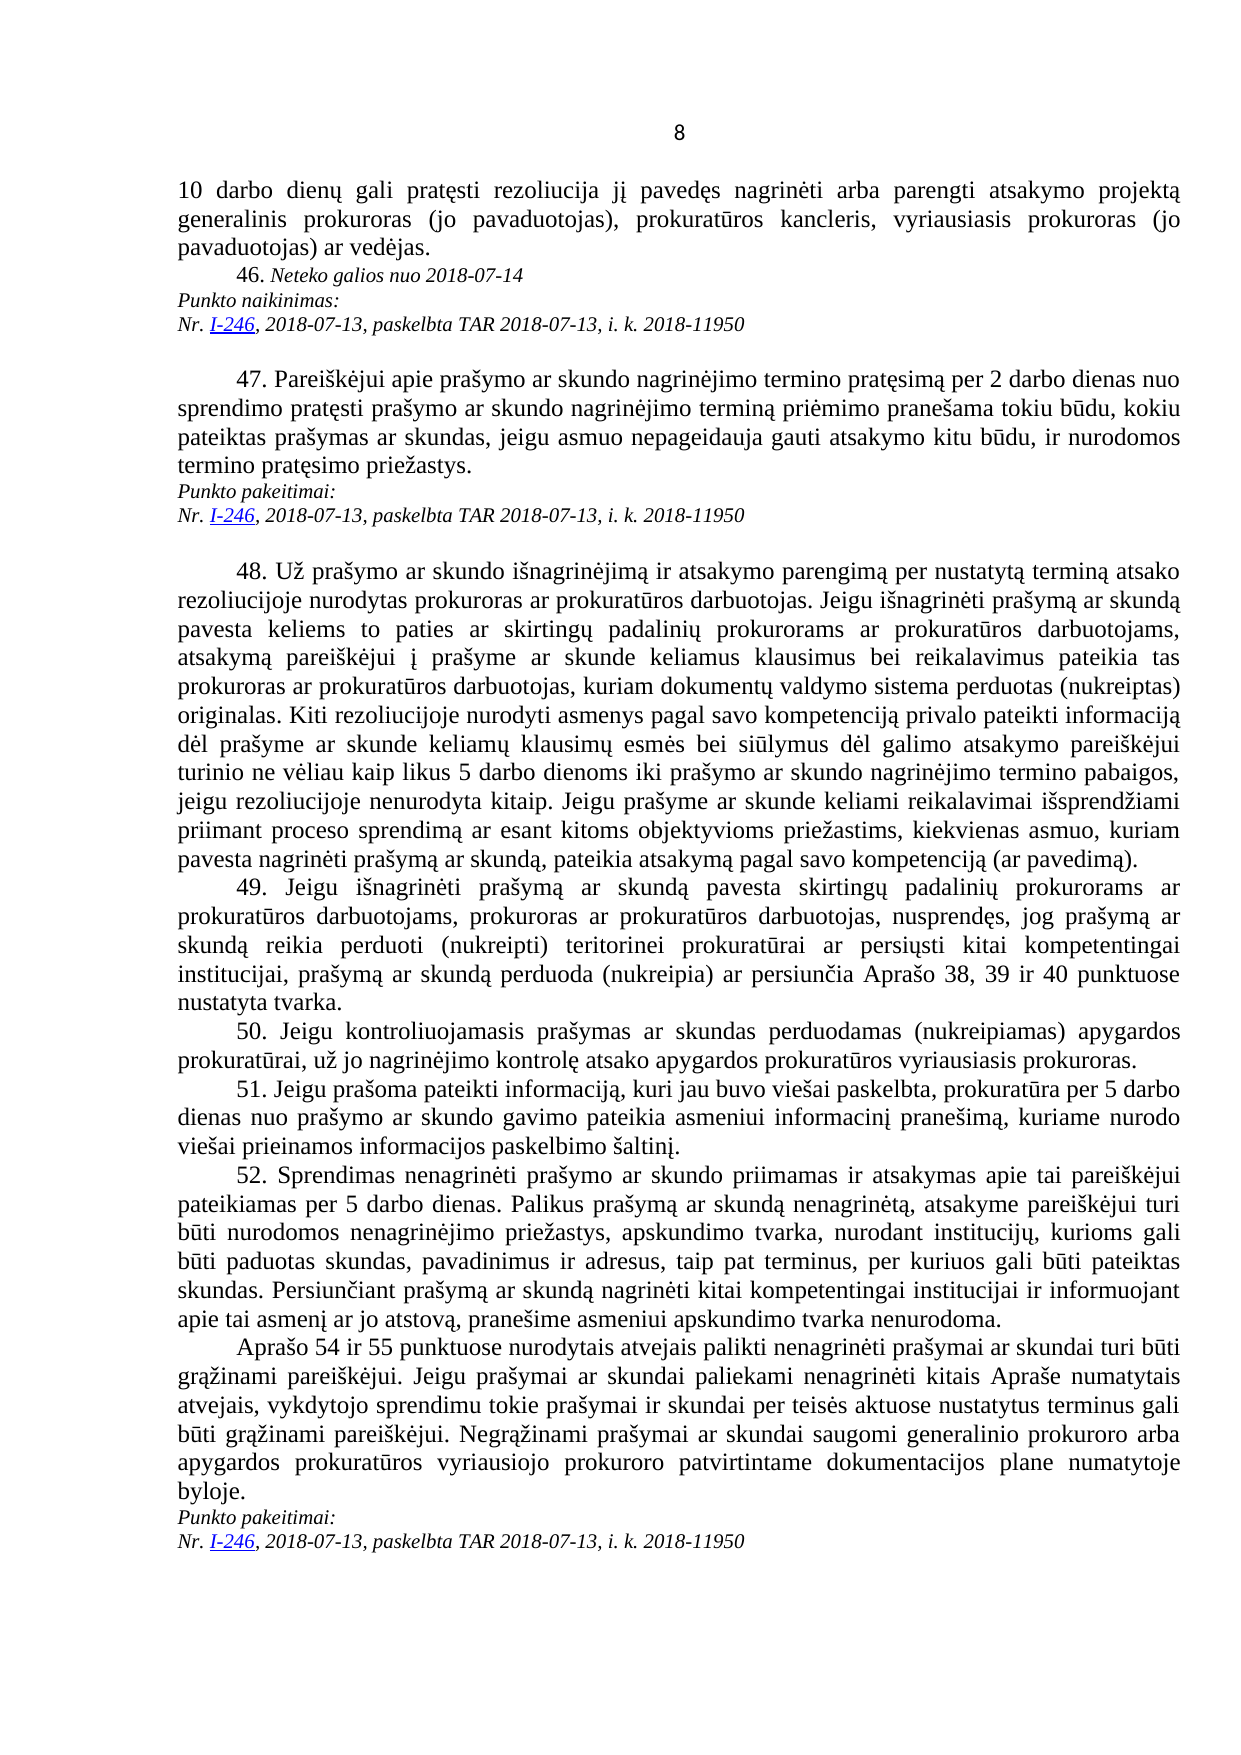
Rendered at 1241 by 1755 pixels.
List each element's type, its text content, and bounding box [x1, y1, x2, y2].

text Punkto pakeitimai: [177, 1505, 1181, 1529]
text 49. Jeigu išnagrinėti prašymą ar skundą pavesta skirtingų padalinių prokurorams ar prokuratūros darbuotojams, prokuroras ar prokuratūros darbuotojas, nusprendęs, jog prašymą ar skundą reikia perduoti (nukreipti) teritorinei prokuratūrai ar persiųsti kitai kompetentingai institucijai, prašymą ar skundą perduoda (nukreipia) ar persiunčia Aprašo 38, 39 ir 40 punktuose nustatyta tvarka. [177, 872, 1181, 1016]
text Nr. I-246, 2018-07-13, paskelbta TAR 2018-07-13, i. k. 2018-11950 [177, 1529, 1181, 1553]
text 51. Jeigu prašoma pateikti informaciją, kuri jau buvo viešai paskelbta, prokuratūra per 5 darbo dienas nuo prašymo ar skundo gavimo pateikia asmeniui informacinį pranešimą, kuriame nurodo viešai prieinamos informacijos paskelbimo šaltinį. [177, 1074, 1181, 1160]
text Nr. I-246, 2018-07-13, paskelbta TAR 2018-07-13, i. k. 2018-11950 [177, 503, 1181, 527]
text Nr. I-246, 2018-07-13, paskelbta TAR 2018-07-13, i. k. 2018-11950 [177, 312, 1181, 336]
text Punkto pakeitimai: [177, 479, 1181, 503]
text 52. Sprendimas nenagrinėti prašymo ar skundo priimamas ir atsakymas apie tai pareiškėjui pateikiamas per 5 darbo dienas. Palikus prašymą ar skundą nenagrinėtą, atsakyme pareiškėjui turi būti nurodomos nenagrinėjimo priežastys, apskundimo tvarka, nurodant institucijų, kurioms gali būti paduotas skundas, pavadinimus ir adresus, taip pat terminus, per kuriuos gali būti pateiktas skundas. Persiunčiant prašymą ar skundą nagrinėti kitai kompetentingai institucijai ir informuojant apie tai asmenį ar jo atstovą, pranešime asmeniui apskundimo tvarka nenurodoma. [177, 1160, 1181, 1332]
text Aprašo 54 ir 55 punktuose nurodytais atvejais palikti nenagrinėti prašymai ar skundai turi būti grąžinami pareiškėjui. Jeigu prašymai ar skundai paliekami nenagrinėti kitais Apraše numatytais atvejais, vykdytojo sprendimu tokie prašymai ir skundai per teisės aktuose nustatytus terminus gali būti grąžinami pareiškėjui. Negrąžinami prašymai ar skundai saugomi generalinio prokuroro arba apygardos prokuratūros vyriausiojo prokuroro patvirtintame dokumentacijos plane numatytoje byloje. [177, 1332, 1181, 1505]
text 10 darbo dienų gali pratęsti rezoliucija jį pavedęs nagrinėti arba parengti atsakymo projektą generalinis prokuroras (jo pavaduotojas), prokuratūros kancleris, vyriausiasis prokuroras (jo pavaduotojas) ar vedėjas. [177, 175, 1181, 261]
text 48. Už prašymo ar skundo išnagrinėjimą ir atsakymo parengimą per nustatytą terminą atsako rezoliucijoje nurodytas prokuroras ar prokuratūros darbuotojas. Jeigu išnagrinėti prašymą ar skundą pavesta keliems to paties ar skirtingų padalinių prokurorams ar prokuratūros darbuotojams, atsakymą pareiškėjui į prašyme ar skunde keliamus klausimus bei reikalavimus pateikia tas prokuroras ar prokuratūros darbuotojas, kuriam dokumentų valdymo sistema perduotas (nukreiptas) originalas. Kiti rezoliucijoje nurodyti asmenys pagal savo kompetenciją privalo pateikti informaciją dėl prašyme ar skunde keliamų klausimų esmės bei siūlymus dėl galimo atsakymo pareiškėjui turinio ne vėliau kaip likus 5 darbo dienoms iki prašymo ar skundo nagrinėjimo termino pabaigos, jeigu rezoliucijoje nenurodyta kitaip. Jeigu prašyme ar skunde keliami reikalavimai išsprendžiami priimant proceso sprendimą ar esant kitoms objektyvioms priežastims, kiekvienas asmuo, kuriam pavesta nagrinėti prašymą ar skundą, pateikia atsakymą pagal savo kompetenciją (ar pavedimą). [177, 556, 1181, 872]
text 50. Jeigu kontroliuojamasis prašymas ar skundas perduodamas (nukreipiamas) apygardos prokuratūrai, už jo nagrinėjimo kontrolę atsako apygardos prokuratūros vyriausiasis prokuroras. [177, 1016, 1181, 1074]
text 46. Neteko galios nuo 2018-07-14 [177, 261, 1181, 287]
text Punkto naikinimas: [177, 287, 1181, 312]
text 47. Pareiškėjui apie prašymo ar skundo nagrinėjimo termino pratęsimą per 2 darbo dienas nuo sprendimo pratęsti prašymo ar skundo nagrinėjimo terminą priėmimo pranešama tokiu būdu, kokiu pateiktas prašymas ar skundas, jeigu asmuo nepageidauja gauti atsakymo kitu būdu, ir nurodomos termino pratęsimo priežastys. [177, 364, 1181, 479]
